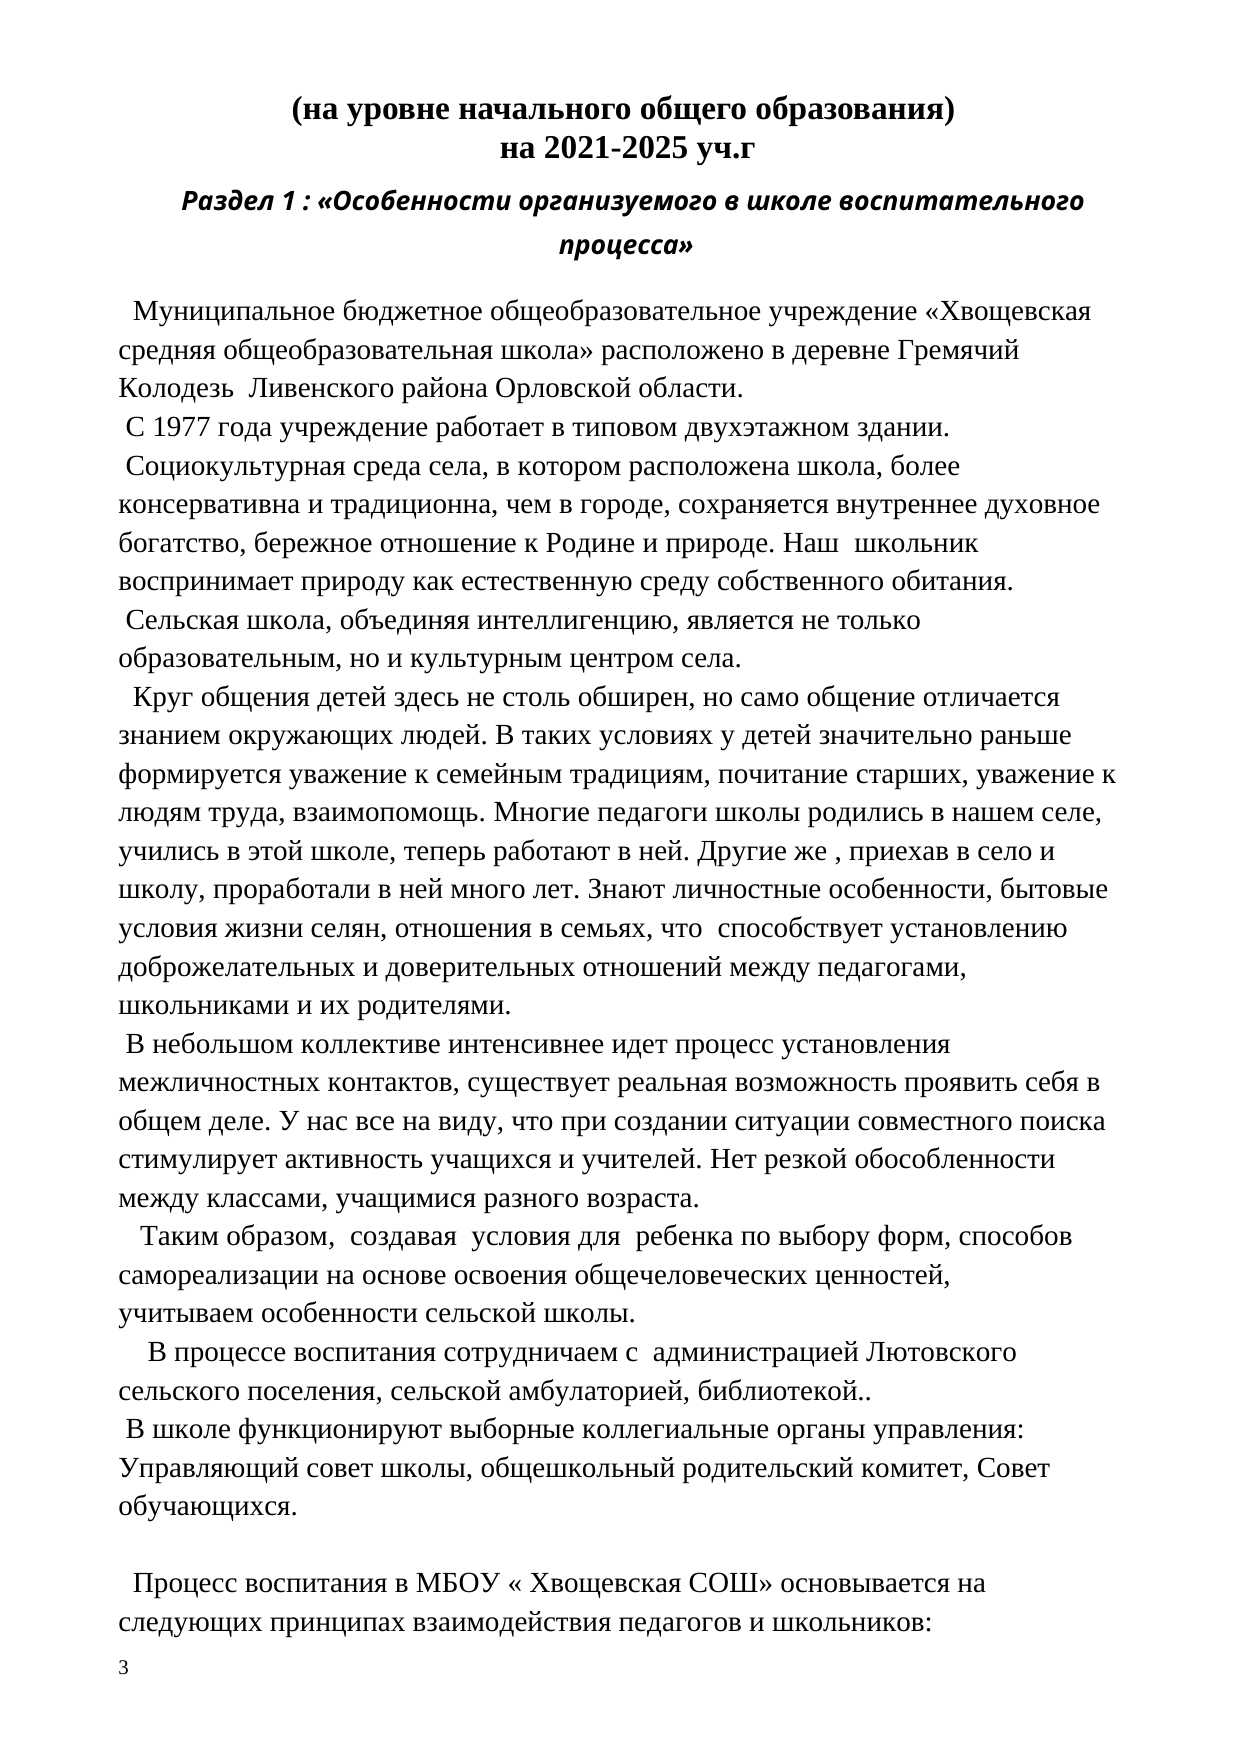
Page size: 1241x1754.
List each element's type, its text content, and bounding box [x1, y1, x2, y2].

text на 2021-2025 уч.г [118, 127, 1137, 165]
text Муниципальное бюджетное общеобразовательное учреждение «Хвощевская средняя общеобразовательная школа» расположено в деревне Гремячий Колодезь Ливенского района Орловской области. [118, 293, 1137, 404]
text (на уровне начального общего образования) [118, 89, 1137, 127]
text В школе функционируют выборные коллегиальные органы управления: Управляющий совет школы, общешкольный родительский комитет, Совет обучающихся. [118, 1411, 1137, 1522]
text Сельская школа, объединяя интеллигенцию, является не только образовательным, но и культурным центром села. [118, 602, 1137, 674]
text В небольшом коллективе интенсивнее идет процесс установления межличностных контактов, существует реальная возможность проявить себя в общем деле. У нас все на виду, что при создании ситуации совместного поиска стимулирует активность учащихся и учителей. Нет резкой обособленности между классами, учащимися разного возраста. [118, 1026, 1137, 1213]
text Процесс воспитания в МБОУ « Хвощевская СОШ» основывается на следующих принципах взаимодействия педагогов и школьников: [118, 1565, 1137, 1637]
text В процессе воспитания сотрудничаем с администрацией Лютовского сельского поселения, сельской амбулаторией, библиотекой.. [118, 1334, 1137, 1406]
text Таким образом, создавая условия для ребенка по выбору форм, способов самореализации на основе освоения общечеловеческих ценностей, учитываем особенности сельской школы. [118, 1218, 1137, 1329]
text С 1977 года учреждение работает в типовом двухэтажном здании. [118, 409, 1137, 443]
text Раздел 1 : «Особенности организуемого в школе воспитательного процесса» [118, 175, 1137, 262]
text Круг общения детей здесь не столь обширен, но само общение отличается знанием окружающих людей. В таких условиях у детей значительно раньше формируется уважение к семейным традициям, почитание старших, уважение к людям труда, взаимопомощь. Многие педагоги школы родились в нашем селе, учились в этой школе, теперь работают в ней. Другие же , приехав в село и школу, проработали в ней много лет. Знают личностные особенности, бытовые условия жизни селян, отношения в семьях, что способствует установлению доброжелательных и доверительных отношений между педагогами, школьниками и их родителями. [118, 679, 1137, 1021]
text Социокультурная среда села, в котором расположена школа, более консервативна и традиционна, чем в городе, сохраняется внутреннее духовное богатство, бережное отношение к Родине и природе. Наш школьник воспринимает природу как естественную среду собственного обитания. [118, 448, 1137, 597]
